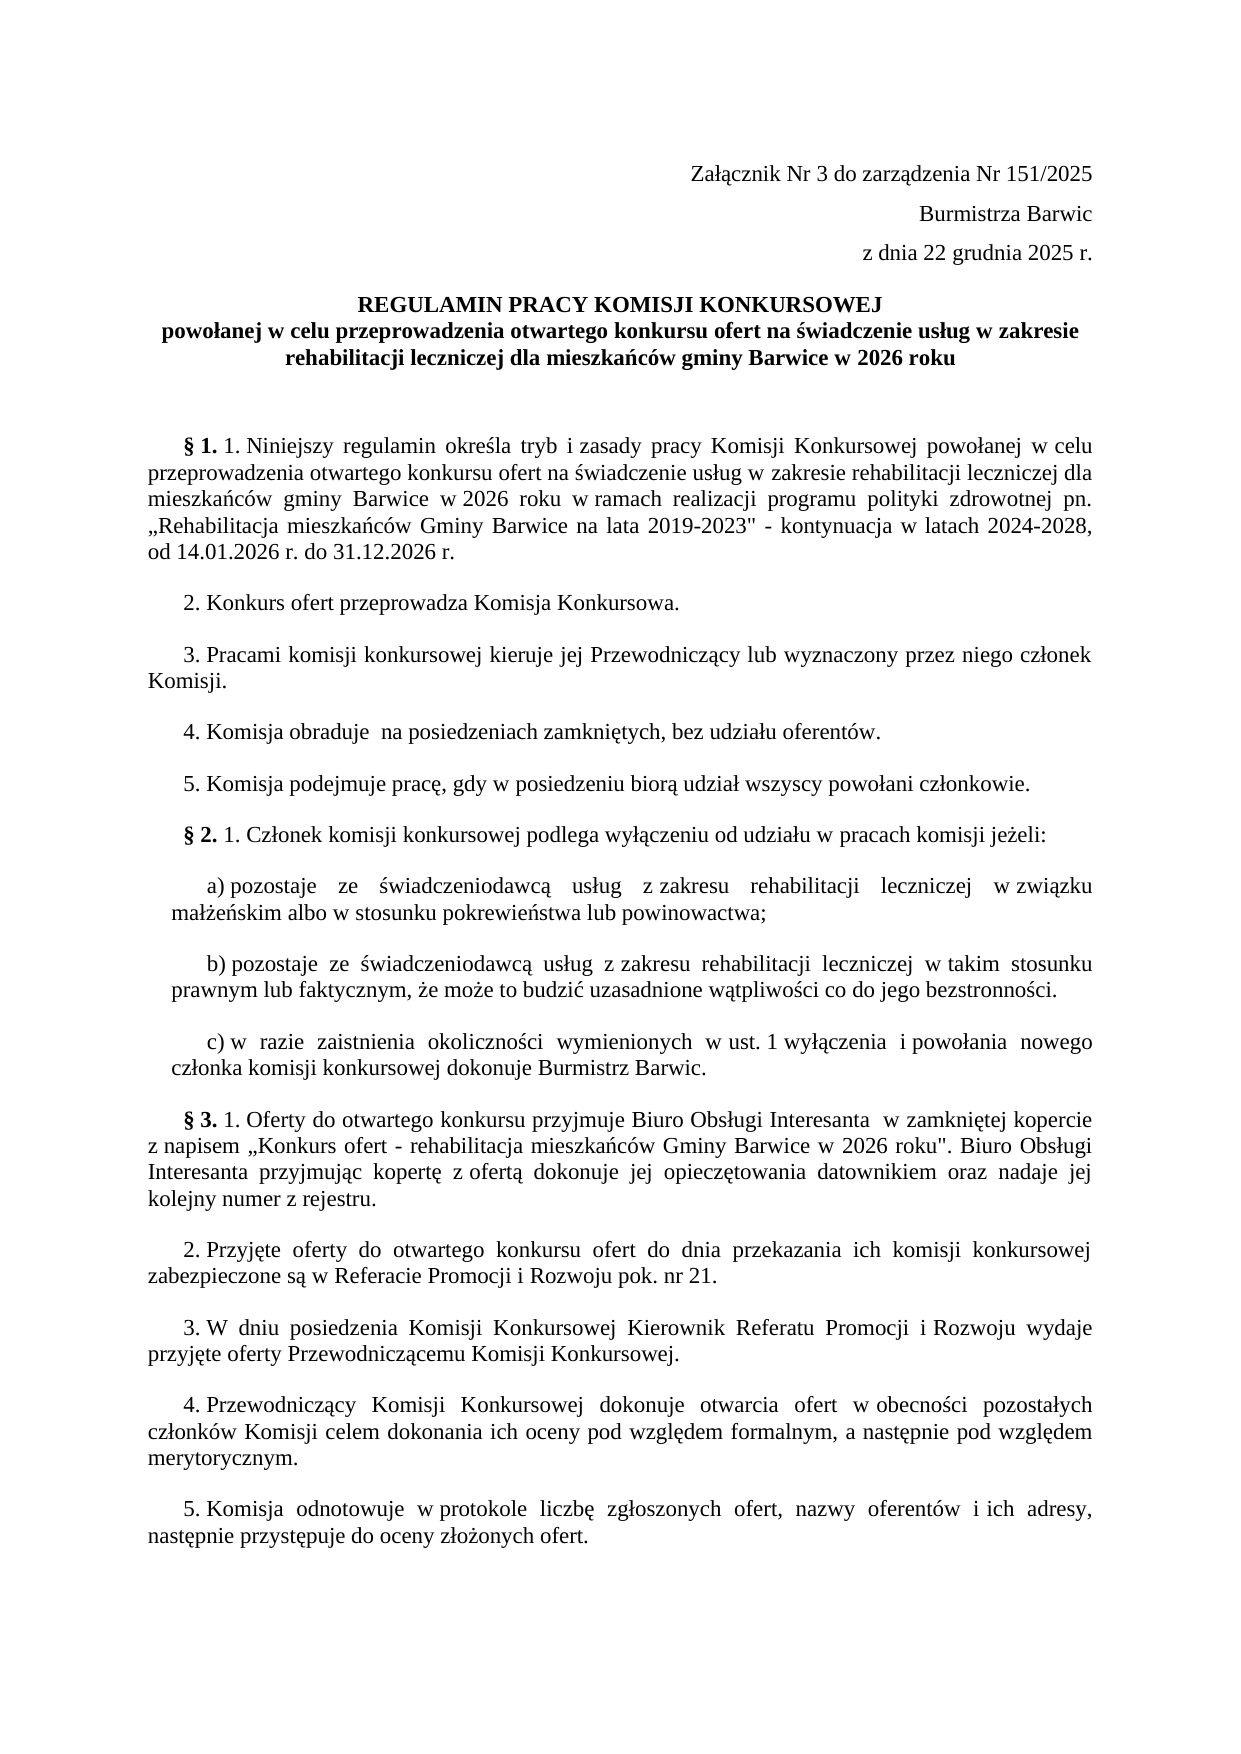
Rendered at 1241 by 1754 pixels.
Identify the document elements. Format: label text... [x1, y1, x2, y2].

text c) w razie zaistnienia okoliczności wymienionych w ust. 1 wyłączenia i powołania nowego członka komisji konkursowej dokonuje Burmistrz Barwic. [171, 1028, 1093, 1081]
text 4. Przewodniczący Komisji Konkursowej dokonuje otwarcia ofert w obecności pozostałych członków Komisji celem dokonania ich oceny pod względem formalnym, a następnie pod względem merytorycznym. [148, 1391, 1093, 1471]
text 3. Pracami komisji konkursowej kieruje jej Przewodniczący lub wyznaczony przez niego członek Komisji. [148, 641, 1093, 693]
text § 2. 1. Członek komisji konkursowej podlega wyłączeniu od udziału w pracach komisji jeżeli: [148, 821, 1093, 847]
text b) pozostaje ze świadczeniodawcą usług z zakresu rehabilitacji leczniczej w takim stosunku prawnym lub faktycznym, że może to budzić uzasadnione wątpliwości co do jego bezstronności. [171, 950, 1093, 1003]
text REGULAMIN PRACY KOMISJI KONKURSOWEJ powołanej w celu przeprowadzenia otwartego konkursu ofert na świadczenie usług w zakresie rehabilitacji leczniczej dla mieszkańców gminy Barwice w 2026 roku [148, 291, 1093, 370]
text a) pozostaje ze świadczeniodawcą usług z zakresu rehabilitacji leczniczej w związku małżeńskim albo w stosunku pokrewieństwa lub powinowactwa; [171, 872, 1093, 925]
text Załącznik Nr 3 do zarządzenia Nr 151/2025 Burmistrza Barwic z dnia 22 grudnia 2025 r. [662, 160, 1093, 265]
text § 3. 1. Oferty do otwartego konkursu przyjmuje Biuro Obsługi Interesanta w zamkniętej kopercie z napisem „Konkurs ofert - rehabilitacja mieszkańców Gminy Barwice w 2026 roku". Biuro Obsługi Interesanta przyjmując kopertę z ofertą dokonuje jej opieczętowania datownikiem oraz nadaje jej kolejny numer z rejestru. [148, 1106, 1093, 1211]
text 2. Konkurs ofert przeprowadza Komisja Konkursowa. [148, 589, 1093, 616]
text 2. Przyjęte oferty do otwartego konkursu ofert do dnia przekazania ich komisji konkursowej zabezpieczone są w Referacie Promocji i Rozwoju pok. nr 21. [148, 1236, 1093, 1289]
text 4. Komisja obraduje na posiedzeniach zamkniętych, bez udziału oferentów. [148, 718, 1093, 745]
text § 1. 1. Niniejszy regulamin określa tryb i zasady pracy Komisji Konkursowej powołanej w celu przeprowadzenia otwartego konkursu ofert na świadczenie usług w zakresie rehabilitacji leczniczej dla mieszkańców gminy Barwice w 2026 roku w ramach realizacji programu polityki zdrowotnej pn. „Rehabilitacja mieszkańców Gminy Barwice na lata 2019-2023" - kontynuacja w latach 2024-2028, od 14.01.2026 r. do 31.12.2026 r. [148, 433, 1093, 564]
text 3. W dniu posiedzenia Komisji Konkursowej Kierownik Referatu Promocji i Rozwoju wydaje przyjęte oferty Przewodniczącemu Komisji Konkursowej. [148, 1314, 1093, 1366]
text 5. Komisja podejmuje pracę, gdy w posiedzeniu biorą udział wszyscy powołani członkowie. [148, 770, 1093, 796]
text 5. Komisja odnotowuje w protokole liczbę zgłoszonych ofert, nazwy oferentów i ich adresy, następnie przystępuje do oceny złożonych ofert. [148, 1496, 1093, 1548]
